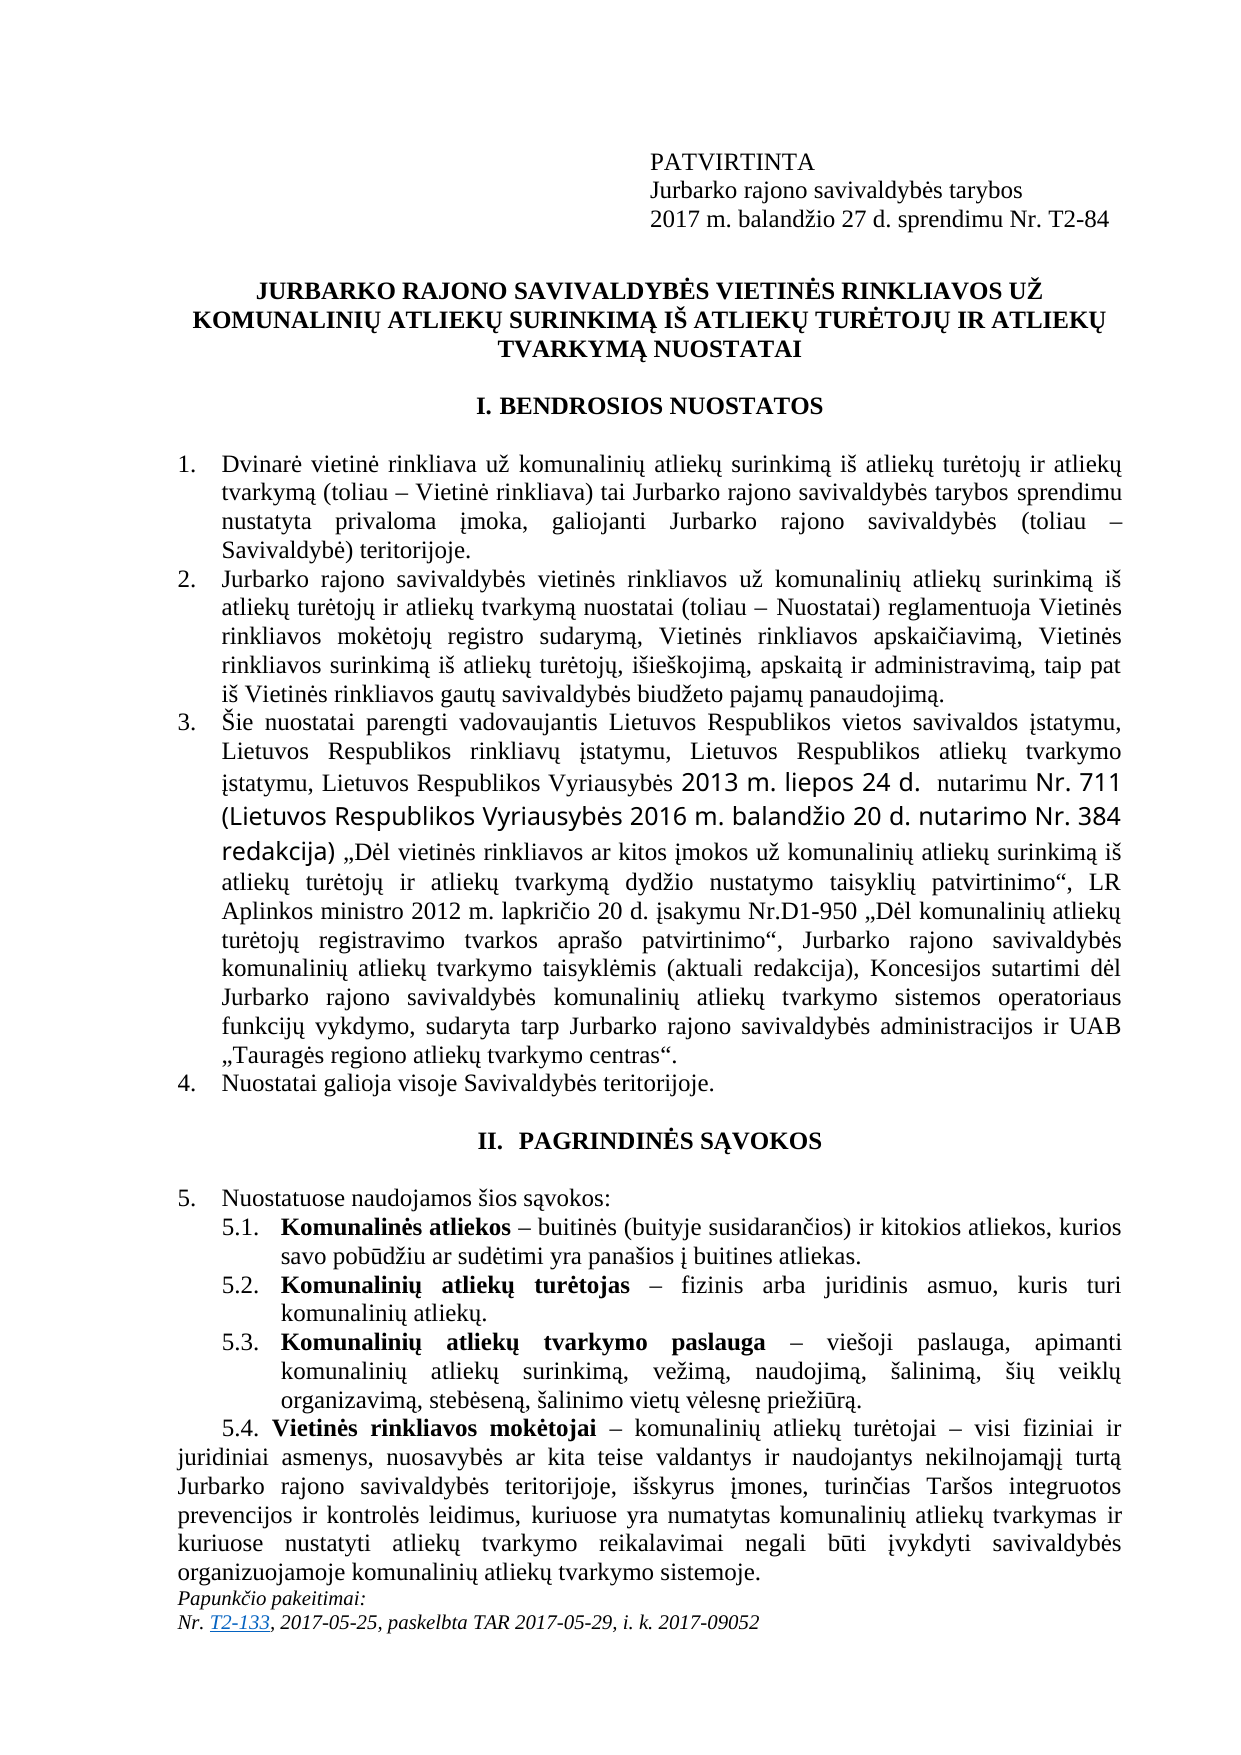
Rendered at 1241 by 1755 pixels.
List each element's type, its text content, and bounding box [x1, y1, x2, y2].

text 5.1. Komunalinės atliekos – buitinės (buityje susidarančios) ir kitokios atliekos, kurios savo pobūdžiu ar sudėtimi yra panašios į buitines atliekas. [222, 1212, 1122, 1270]
text I. Bendrosios nuostatos [177, 391, 1122, 420]
text 5.2. Komunalinių atliekų turėtojas – fizinis arba juridinis asmuo, kuris turi komunalinių atliekų. [222, 1270, 1122, 1327]
text Nr. T2-133, 2017-05-25, paskelbta TAR 2017-05-29, i. k. 2017-09052 [177, 1610, 1122, 1634]
text 5.4. Vietinės rinkliavos mokėtojai – komunalinių atliekų turėtojai – visi fiziniai ir juridiniai asmenys, nuosavybės ar kita teise valdantys ir naudojantys nekilnojamąjį turtą Jurbarko rajono savivaldybės teritorijoje, išskyrus įmones, turinčias Taršos integruotos prevencijos ir kontrolės leidimus, kuriuose yra numatytas komunalinių atliekų tvarkymas ir kuriuose nustatyti atliekų tvarkymo reikalavimai negali būti įvykdyti savivaldybės organizuojamoje komunalinių atliekų tvarkymo sistemoje. [177, 1413, 1122, 1586]
text II. pagrindinės sąvokos [177, 1126, 1122, 1155]
text 5. Nuostatuose naudojamos šios sąvokos: [177, 1183, 1122, 1212]
text 2017 m. balandžio 27 d. sprendimu Nr. T2-84 [177, 204, 1122, 233]
text 4. Nuostatai galioja visoje Savivaldybės teritorijoje. [177, 1068, 1122, 1097]
text Jurbarko rajono savivaldybės tarybos [177, 176, 1122, 204]
text PATVIRTINTA [177, 147, 1122, 176]
text 5.3. Komunalinių atliekų tvarkymo paslauga – viešoji paslauga, apimanti komunalinių atliekų surinkimą, vežimą, naudojimą, šalinimą, šių veiklų organizavimą, stebėseną, šalinimo vietų vėlesnę priežiūrą. [222, 1327, 1122, 1413]
text 1. Dvinarė vietinė rinkliava už komunalinių atliekų surinkimą iš atliekų turėtojų ir atliekų tvarkymą (toliau – Vietinė rinkliava) tai Jurbarko rajono savivaldybės tarybos sprendimu nustatyta privaloma įmoka, galiojanti Jurbarko rajono savivaldybės (toliau – Savivaldybė) teritorijoje. [177, 449, 1122, 564]
text JURBARKO RAJONO SAVIVALDYBĖS Vietinės rinkliavos už Komunalinių atliekų surinkimą iš atliekų turėtojų ir ATLIEKŲ tvarkymą nuostatai [177, 276, 1122, 362]
text 2. Jurbarko rajono savivaldybės vietinės rinkliavos už komunalinių atliekų surinkimą iš atliekų turėtojų ir atliekų tvarkymą nuostatai (toliau – Nuostatai) reglamentuoja Vietinės rinkliavos mokėtojų registro sudarymą, Vietinės rinkliavos apskaičiavimą, Vietinės rinkliavos surinkimą iš atliekų turėtojų, išieškojimą, apskaitą ir administravimą, taip pat iš Vietinės rinkliavos gautų savivaldybės biudžeto pajamų panaudojimą. [177, 564, 1122, 707]
text Papunkčio pakeitimai: [177, 1586, 1122, 1610]
text 3. Šie nuostatai parengti vadovaujantis Lietuvos Respublikos vietos savivaldos įstatymu, Lietuvos Respublikos rinkliavų įstatymu, Lietuvos Respublikos atliekų tvarkymo įstatymu, Lietuvos Respublikos Vyriausybės 2013 m. liepos 24 d. nutarimu Nr. 711 (Lietuvos Respublikos Vyriausybės 2016 m. balandžio 20 d. nutarimo Nr. 384 redakcija) „Dėl vietinės rinkliavos ar kitos įmokos už komunalinių atliekų surinkimą iš atliekų turėtojų ir atliekų tvarkymą dydžio nustatymo taisyklių patvirtinimo“, LR Aplinkos ministro 2012 m. lapkričio 20 d. įsakymu Nr.D1-950 „Dėl komunalinių atliekų turėtojų registravimo tvarkos aprašo patvirtinimo“, Jurbarko rajono savivaldybės komunalinių atliekų tvarkymo taisyklėmis (aktuali redakcija), Koncesijos sutartimi dėl Jurbarko rajono savivaldybės komunalinių atliekų tvarkymo sistemos operatoriaus funkcijų vykdymo, sudaryta tarp Jurbarko rajono savivaldybės administracijos ir UAB „Tauragės regiono atliekų tvarkymo centras“. [177, 707, 1122, 1068]
